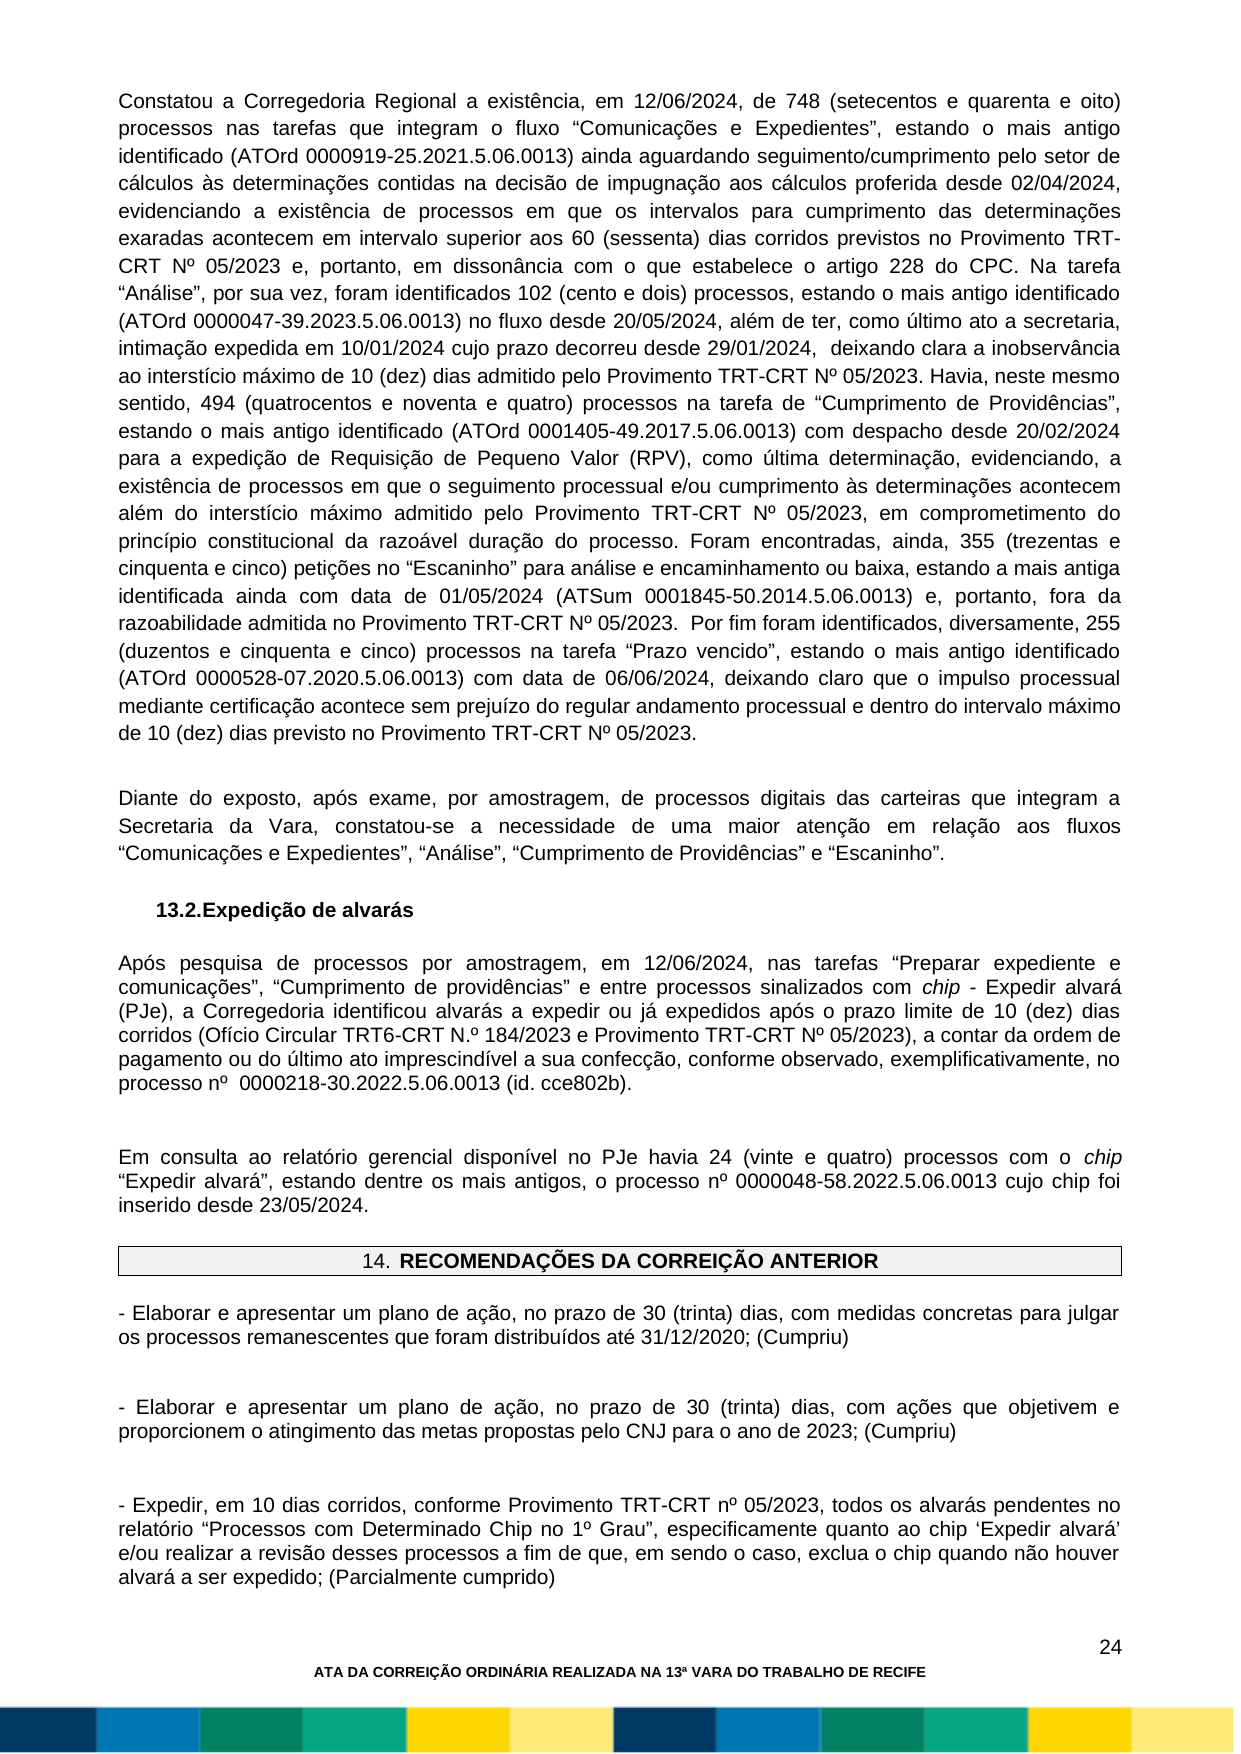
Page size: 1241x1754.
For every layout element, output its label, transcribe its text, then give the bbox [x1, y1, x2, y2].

text Diante do exposto, após exame, por amostragem, de processos digitais das carteiras que integram a Secretaria da Vara, constatou-se a necessidade de uma maior atenção em relação aos fluxos “Comunicações e Expedientes”, “Análise”, “Cumprimento de Providências” e “Escaninho”. [118, 786, 1122, 865]
text Constatou a Corregedoria Regional a existência, em 12/06/2024, de 748 (setecentos e quarenta e oito) processos nas tarefas que integram o fluxo “Comunicações e Expedientes”, estando o mais antigo identificado (ATOrd 0000919-25.2021.5.06.0013) ainda aguardando seguimento/cumprimento pelo setor de cálculos às determinações contidas na decisão de impugnação aos cálculos proferida desde 02/04/2024, evidenciando a existência de processos em que os intervalos para cumprimento das determinações exaradas acontecem em intervalo superior aos 60 (sessenta) dias corridos previstos no Provimento TRT-CRT Nº 05/2023 e, portanto, em dissonância com o que estabelece o artigo 228 do CPC. Na tarefa “Análise”, por sua vez, foram identificados 102 (cento e dois) processos, estando o mais antigo identificado (ATOrd 0000047-39.2023.5.06.0013) no fluxo desde 20/05/2024, além de ter, como último ato a secretaria, intimação expedida em 10/01/2024 cujo prazo decorreu desde 29/01/2024, deixando clara a inobservância ao interstício máximo de 10 (dez) dias admitido pelo Provimento TRT-CRT Nº 05/2023. Havia, neste mesmo sentido, 494 (quatrocentos e noventa e quatro) processos na tarefa de “Cumprimento de Providências”, estando o mais antigo identificado (ATOrd 0001405-49.2017.5.06.0013) com despacho desde 20/02/2024 para a expedição de Requisição de Pequeno Valor (RPV), como última determinação, evidenciando, a existência de processos em que o seguimento processual e/ou cumprimento às determinações acontecem além do interstício máximo admitido pelo Provimento TRT-CRT Nº 05/2023, em comprometimento do princípio constitucional da razoável duração do processo. Foram encontradas, ainda, 355 (trezentas e cinquenta e cinco) petições no “Escaninho” para análise e encaminhamento ou baixa, estando a mais antiga identificada ainda com data de 01/05/2024 (ATSum 0001845-50.2014.5.06.0013) e, portanto, fora da razoabilidade admitida no Provimento TRT-CRT Nº 05/2023. Por fim foram identificados, diversamente, 255 (duzentos e cinquenta e cinco) processos na tarefa “Prazo vencido”, estando o mais antigo identificado (ATOrd 0000528-07.2020.5.06.0013) com data de 06/06/2024, deixando claro que o impulso processual mediante certificação acontece sem prejuízo do regular andamento processual e dentro do intervalo máximo de 10 (dez) dias previsto no Provimento TRT-CRT Nº 05/2023. [118, 89, 1122, 745]
text - Expedir, em 10 dias corridos, conforme Provimento TRT-CRT nº 05/2023, todos os alvarás pendentes no relatório “Processos com Determinado Chip no 1º Grau”, especificamente quanto ao chip ‘Expedir alvará’ e/ou realizar a revisão desses processos a fim de que, em sendo o caso, exclua o chip quando não houver alvará a ser expedido; (Parcialmente cumprido) [118, 1493, 1122, 1588]
text - Elaborar e apresentar um plano de ação, no prazo de 30 (trinta) dias, com medidas concretas para julgar os processos remanescentes que foram distribuídos até 31/12/2020; (Cumpriu) [118, 1301, 1122, 1349]
text Após pesquisa de processos por amostragem, em 12/06/2024, nas tarefas “Preparar expediente e comunicações”, “Cumprimento de providências” e entre processos sinalizados com chip - Expedir alvará (PJe), a Corregedoria identificou alvarás a expedir ou já expedidos após o prazo limite de 10 (dez) dias corridos (Ofício Circular TRT6-CRT N.º 184/2023 e Provimento TRT-CRT Nº 05/2023), a contar da ordem de pagamento ou do último ato imprescindível a sua confecção, conforme observado, exemplificativamente, no processo nº 0000218-30.2022.5.06.0013 (id. cce802b). [118, 951, 1122, 1095]
text - Elaborar e apresentar um plano de ação, no prazo de 30 (trinta) dias, com ações que objetivem e proporcionem o atingimento das metas propostas pelo CNJ para o ano de 2023; (Cumpriu) [118, 1395, 1122, 1443]
text Em consulta ao relatório gerencial disponível no PJe havia 24 (vinte e quatro) processos com o chip “Expedir alvará”, estando dentre os mais antigos, o processo nº 0000048-58.2022.5.06.0013 cujo chip foi inserido desde 23/05/2024. [118, 1145, 1122, 1217]
list Expedição de alvarás [156, 898, 1122, 922]
list RECOMENDAÇÕES DA CORREIÇÃO ANTERIOR [119, 1247, 1121, 1275]
